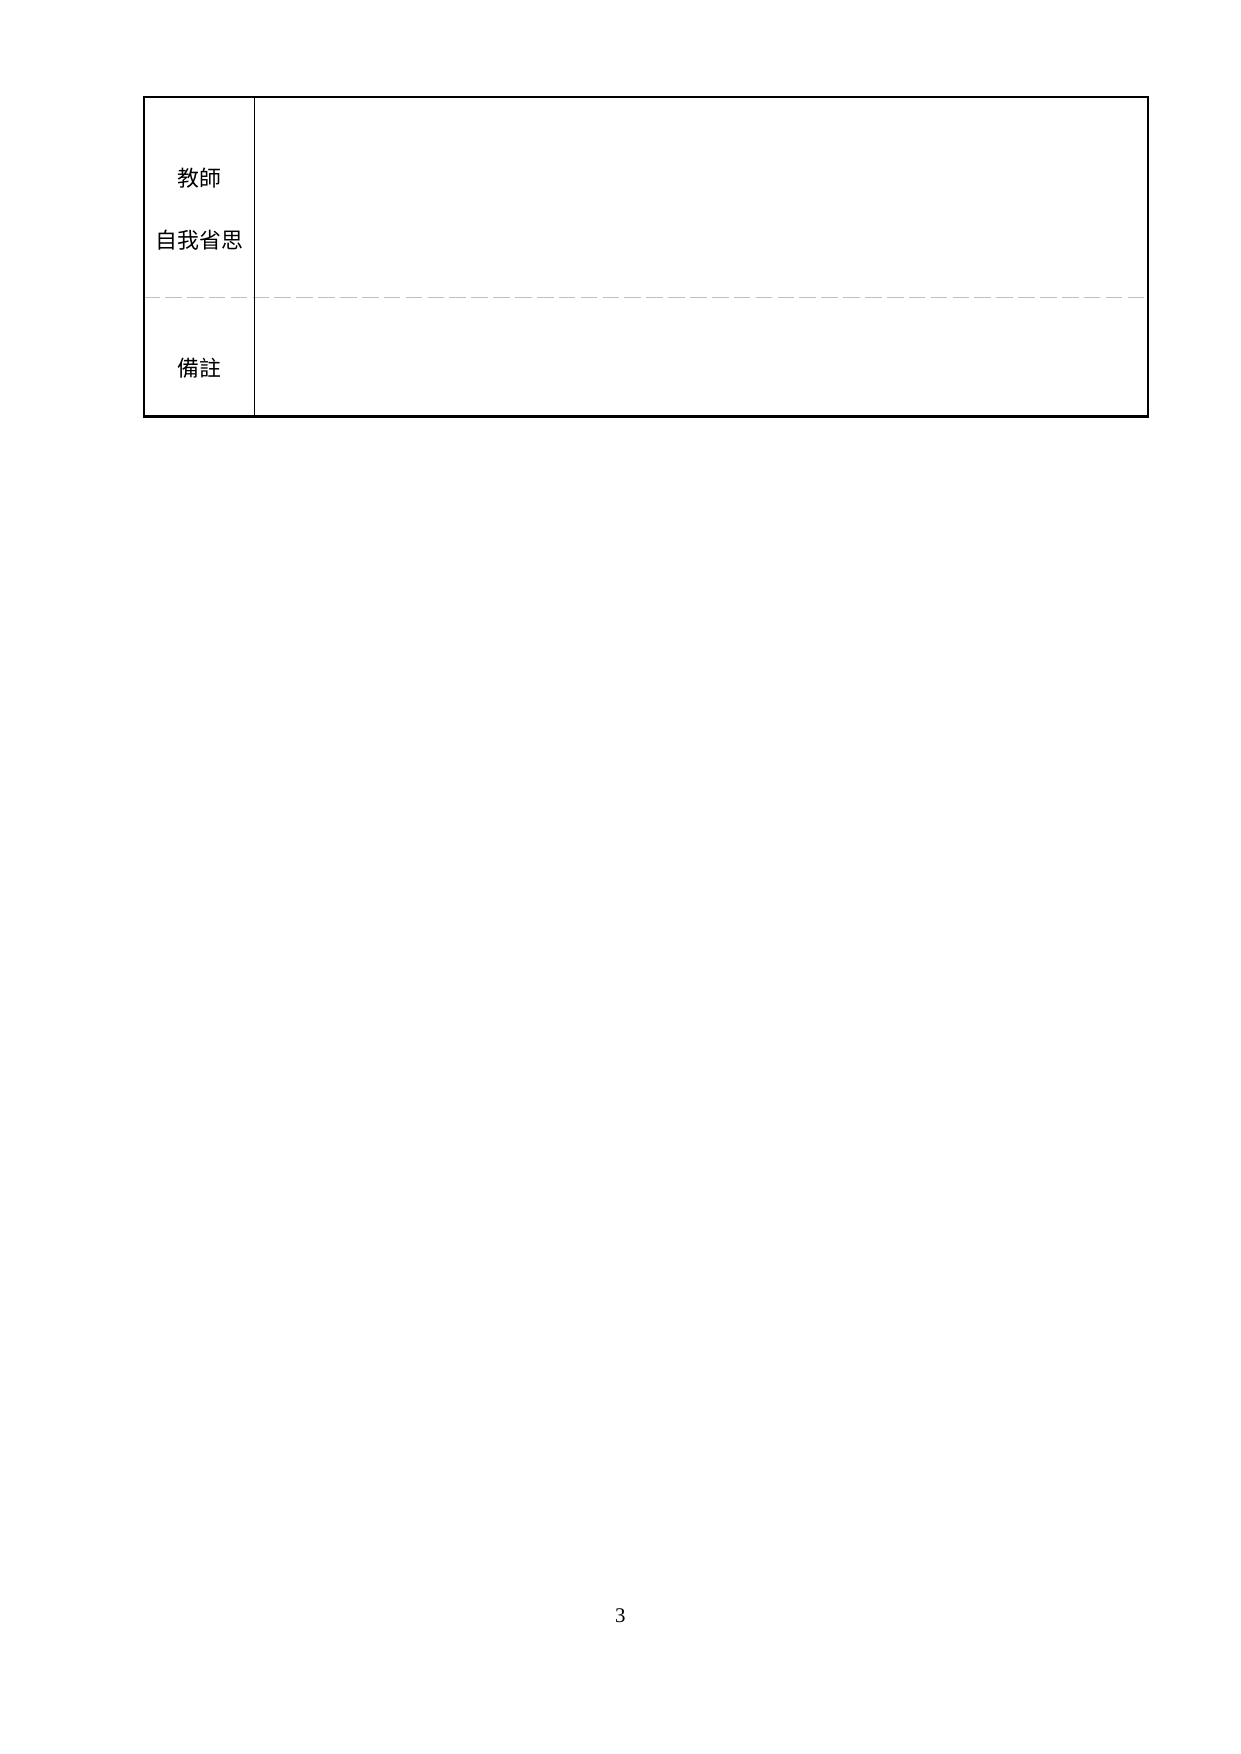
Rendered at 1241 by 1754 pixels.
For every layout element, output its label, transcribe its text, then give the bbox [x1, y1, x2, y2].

table_cell [255, 297, 1147, 415]
table_cell 教師 自我省思 [145, 98, 254, 297]
table_cell [255, 98, 1147, 297]
table_cell 備註 [145, 297, 254, 415]
